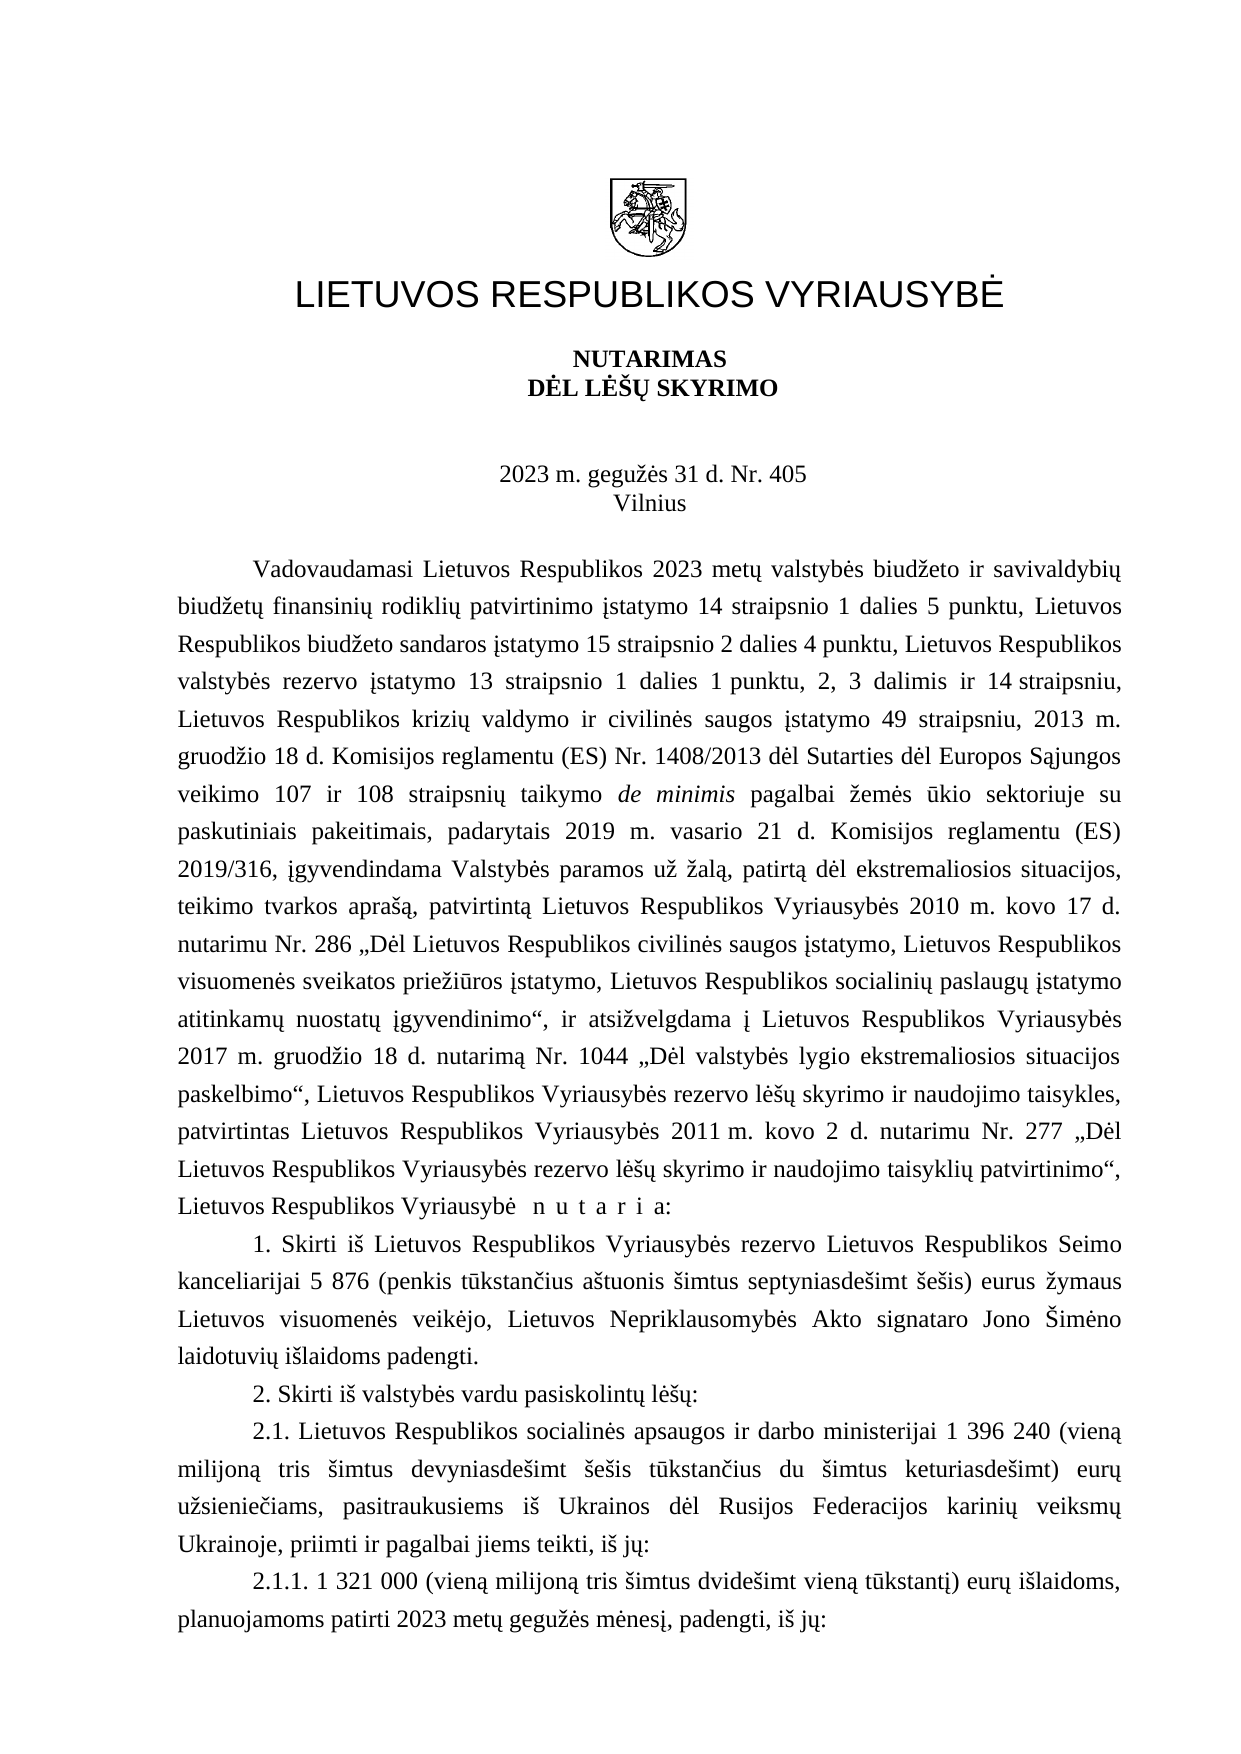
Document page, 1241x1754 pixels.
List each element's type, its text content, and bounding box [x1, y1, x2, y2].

text 2.1.1. 1 321 000 (vieną milijoną tris šimtus dvidešimt vieną tūkstantį) eurų išlaidoms, planuojamoms patirti 2023 metų gegužės mėnesį, padengti, iš jų: [177, 1558, 1122, 1633]
text DĖL LĖŠŲ SKYRIMO [177, 373, 1122, 401]
text NUTARIMAS [177, 344, 1122, 373]
text 2.1. Lietuvos Respublikos socialinės apsaugos ir darbo ministerijai 1 396 240 (vieną milijoną tris šimtus devyniasdešimt šešis tūkstančius du šimtus keturiasdešimt) eurų užsieniečiams, pasitraukusiems iš Ukrainos dėl Rusijos Federacijos karinių veiksmų Ukrainoje, priimti ir pagalbai jiems teikti, iš jų: [177, 1408, 1122, 1558]
text Lietuvos Respublikos Vyriausybė [177, 272, 1122, 315]
text 2. Skirti iš valstybės vardu pasiskolintų lėšų: [177, 1370, 1122, 1408]
text 1. Skirti iš Lietuvos Respublikos Vyriausybės rezervo Lietuvos Respublikos Seimo kanceliarijai 5 876 (penkis tūkstančius aštuonis šimtus septyniasdešimt šešis) eurus žymaus Lietuvos visuomenės veikėjo, Lietuvos Nepriklausomybės Akto signataro Jono Šimėno laidotuvių išlaidoms padengti. [177, 1220, 1122, 1370]
text Vadovaudamasi Lietuvos Respublikos 2023 metų valstybės biudžeto ir savivaldybių biudžetų finansinių rodiklių patvirtinimo įstatymo 14 straipsnio 1 dalies 5 punktu, Lietuvos Respublikos biudžeto sandaros įstatymo 15 straipsnio 2 dalies 4 punktu, Lietuvos Respublikos valstybės rezervo įstatymo 13 straipsnio 1 dalies 1 punktu, 2, 3 dalimis ir 14 straipsniu, Lietuvos Respublikos krizių valdymo ir civilinės saugos įstatymo 49 straipsniu, 2013 m. gruodžio 18 d. Komisijos reglamentu (ES) Nr. 1408/2013 dėl Sutarties dėl Europos Sąjungos veikimo 107 ir 108 straipsnių taikymo de minimis pagalbai žemės ūkio sektoriuje su paskutiniais pakeitimais, padarytais 2019 m. vasario 21 d. Komisijos reglamentu (ES) 2019/316, įgyvendindama Valstybės paramos už žalą, patirtą dėl ekstremaliosios situacijos, teikimo tvarkos aprašą, patvirtintą Lietuvos Respublikos Vyriausybės 2010 m. kovo 17 d. nutarimu Nr. 286 „Dėl Lietuvos Respublikos civilinės saugos įstatymo, Lietuvos Respublikos visuomenės sveikatos priežiūros įstatymo, Lietuvos Respublikos socialinių paslaugų įstatymo atitinkamų nuostatų įgyvendinimo“, ir atsižvelgdama į Lietuvos Respublikos Vyriausybės 2017 m. gruodžio 18 d. nutarimą Nr. 1044 „Dėl valstybės lygio ekstremaliosios situacijos paskelbimo“, Lietuvos Respublikos Vyriausybės rezervo lėšų skyrimo ir naudojimo taisykles, patvirtintas Lietuvos Respublikos Vyriausybės 2011 m. kovo 2 d. nutarimu Nr. 277 „Dėl Lietuvos Respublikos Vyriausybės rezervo lėšų skyrimo ir naudojimo taisyklių patvirtinimo“, Lietuvos Respublikos Vyriausybė nutaria: [177, 545, 1122, 1220]
text 2023 m. gegužės 31 d. Nr. 405 [177, 459, 1122, 488]
text Vilnius [177, 488, 1122, 516]
